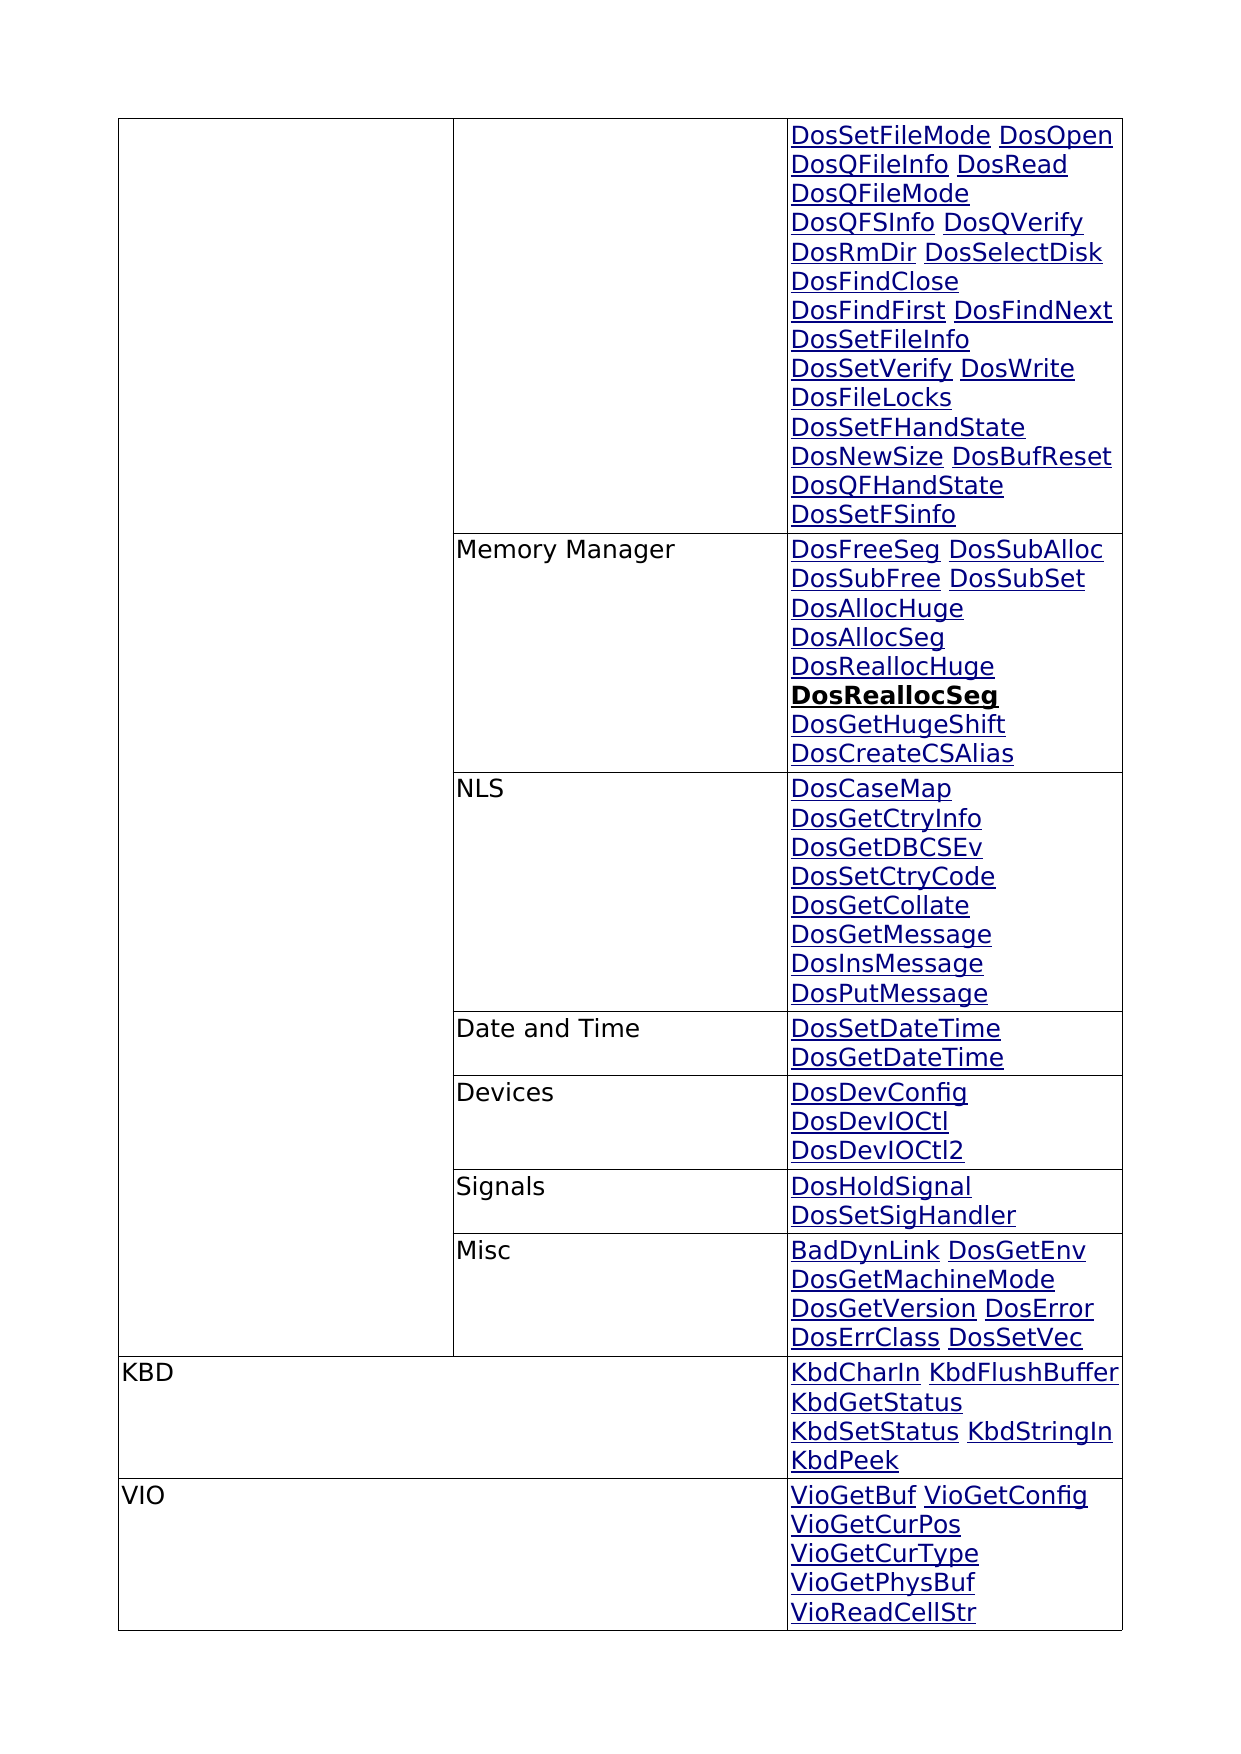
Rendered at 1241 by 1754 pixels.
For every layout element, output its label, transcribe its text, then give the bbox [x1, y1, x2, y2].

table_cell DosSetFileMode DosOpen DosQFileInfo DosRead DosQFileMode DosQFSInfo DosQVerify DosRmDir DosSelectDisk DosFindClose DosFindFirst DosFindNext DosSetFileInfo DosSetVerify DosWrite DosFileLocks DosSetFHandState DosNewSize DosBufReset DosQFHandState DosSetFSinfo [788, 119, 1122, 532]
table_cell [119, 119, 453, 1356]
table_cell DosSetDateTime DosGetDateTime [788, 1012, 1122, 1075]
table_cell KBD [119, 1357, 787, 1478]
table_cell DosFreeSeg DosSubAlloc DosSubFree DosSubSet DosAllocHuge DosAllocSeg DosReallocHuge DosReallocSeg DosGetHugeShift DosCreateCSAlias [788, 534, 1122, 772]
table_cell Date and Time [454, 1012, 787, 1075]
table_cell Memory Manager [454, 534, 787, 772]
table_cell VioGetBuf VioGetConfig VioGetCurPos VioGetCurType VioGetPhysBuf VioReadCellStr [788, 1479, 1122, 1630]
table_cell KbdCharIn KbdFlushBuffer KbdGetStatus KbdSetStatus KbdStringIn KbdPeek [788, 1357, 1122, 1478]
table_cell Signals [454, 1170, 787, 1233]
table_cell [454, 119, 787, 532]
table_cell DosDevConfig DosDevIOCtl DosDevIOCtl2 [788, 1076, 1122, 1169]
table_cell Devices [454, 1076, 787, 1169]
table_cell BadDynLink DosGetEnv DosGetMachineMode DosGetVersion DosError DosErrClass DosSetVec [788, 1234, 1122, 1356]
table_cell DosCaseMap DosGetCtryInfo DosGetDBCSEv DosSetCtryCode DosGetCollate DosGetMessage DosInsMessage DosPutMessage [788, 773, 1122, 1011]
table_cell DosHoldSignal DosSetSigHandler [788, 1170, 1122, 1233]
table_cell NLS [454, 773, 787, 1011]
table_cell Misc [454, 1234, 787, 1356]
table_cell VIO [119, 1479, 787, 1630]
